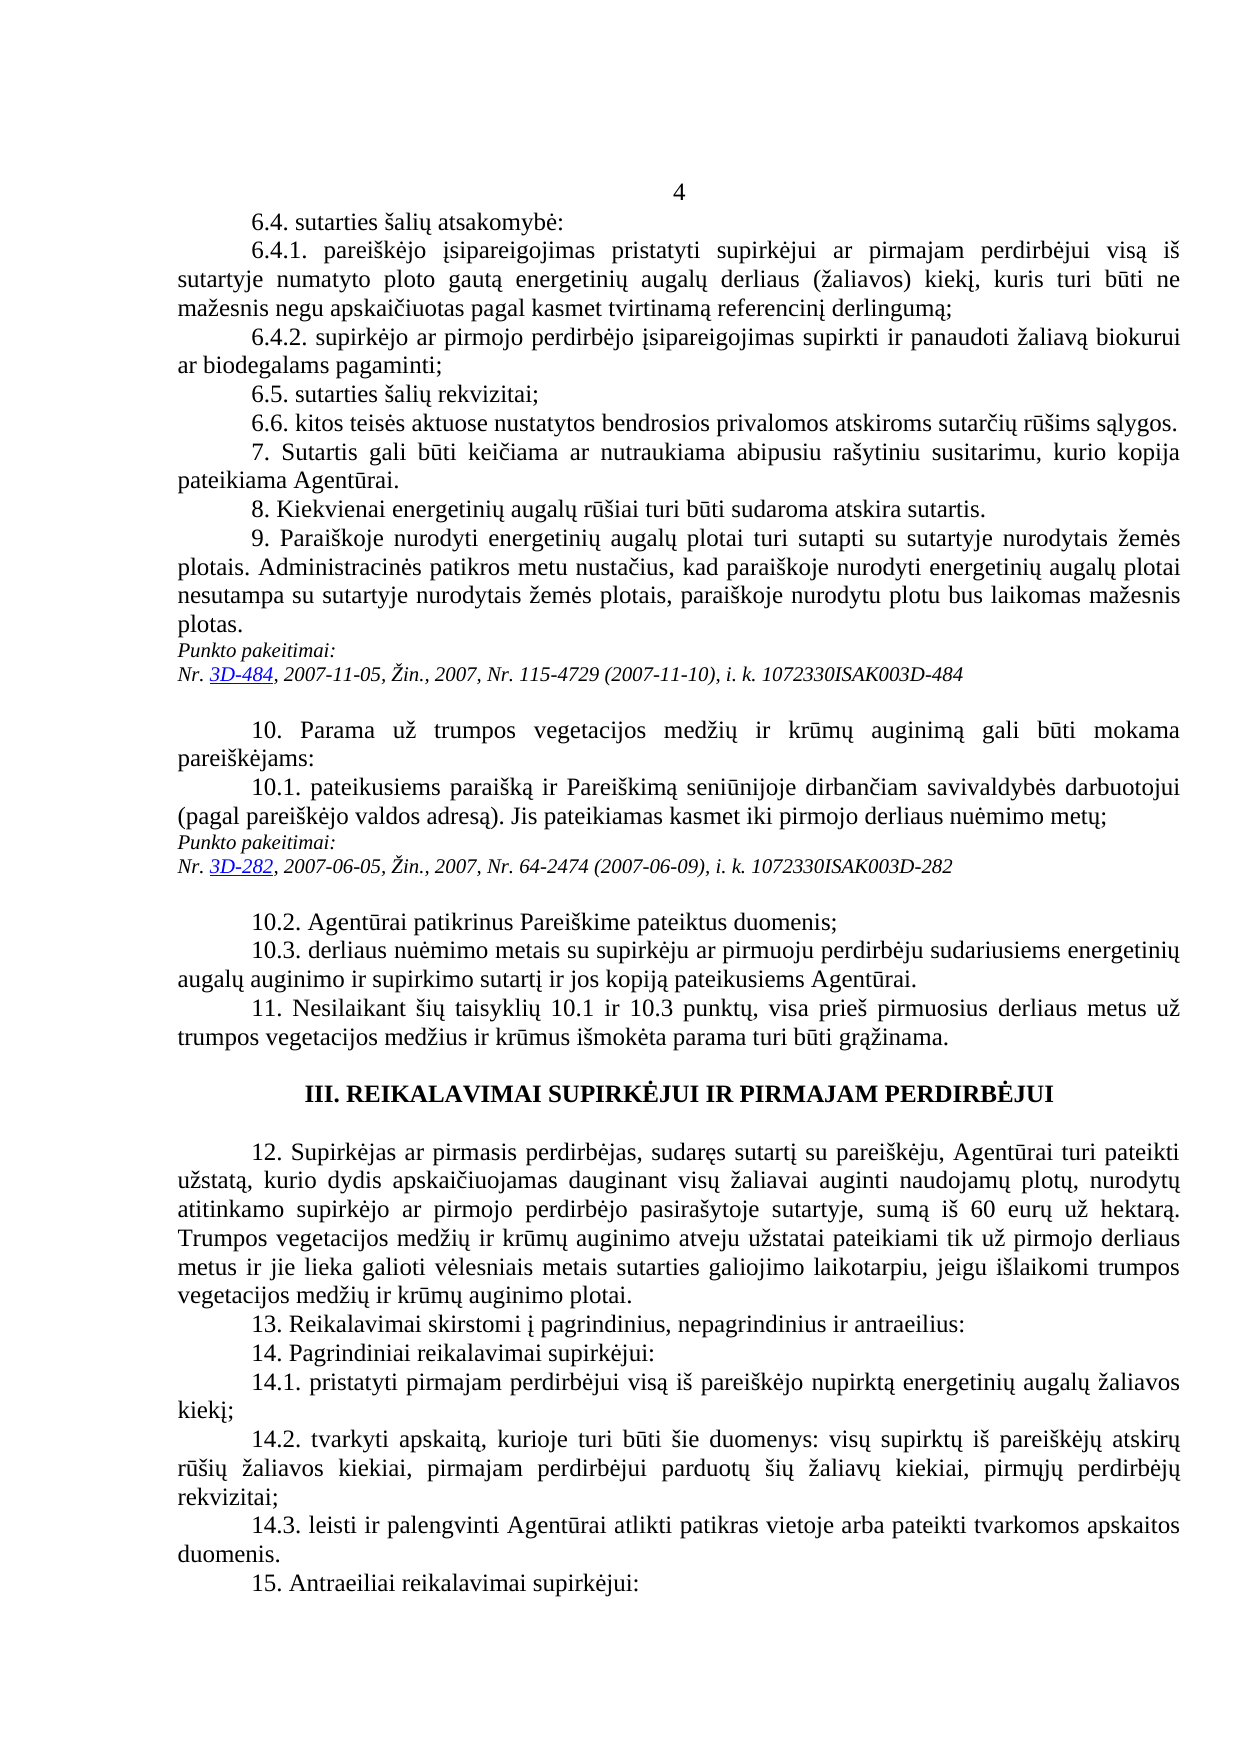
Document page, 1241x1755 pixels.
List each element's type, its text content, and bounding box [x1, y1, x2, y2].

text 10.2. Agentūrai patikrinus Pareiškime pateiktus duomenis; [177, 907, 1181, 935]
text 6.5. sutarties šalių rekvizitai; [177, 379, 1181, 408]
text 14.1. pristatyti pirmajam perdirbėjui visą iš pareiškėjo nupirktą energetinių augalų žaliavos kiekį; [177, 1367, 1181, 1424]
text 9. Paraiškoje nurodyti energetinių augalų plotai turi sutapti su sutartyje nurodytais žemės plotais. Administracinės patikros metu nustačius, kad paraiškoje nurodyti energetinių augalų plotai nesutampa su sutartyje nurodytais žemės plotais, paraiškoje nurodytu plotu bus laikomas mažesnis plotas. [177, 523, 1181, 638]
text 6.4.1. pareiškėjo įsipareigojimas pristatyti supirkėjui ar pirmajam perdirbėjui visą iš sutartyje numatyto ploto gautą energetinių augalų derliaus (žaliavos) kiekį, kuris turi būti ne mažesnis negu apskaičiuotas pagal kasmet tvirtinamą referencinį derlingumą; [177, 235, 1181, 322]
text 10. Parama už trumpos vegetacijos medžių ir krūmų auginimą gali būti mokama pareiškėjams: [177, 715, 1181, 772]
text 14.3. leisti ir palengvinti Agentūrai atlikti patikras vietoje arba pateikti tvarkomos apskaitos duomenis. [177, 1510, 1181, 1568]
text Nr. 3D-282, 2007-06-05, Žin., 2007, Nr. 64-2474 (2007-06-09), i. k. 1072330ISAK003D-282 [177, 854, 1181, 878]
text 13. Reikalavimai skirstomi į pagrindinius, nepagrindinius ir antraeilius: [177, 1309, 1181, 1338]
text Nr. 3D-484, 2007-11-05, Žin., 2007, Nr. 115-4729 (2007-11-10), i. k. 1072330ISAK003D-484 [177, 662, 1181, 686]
text Punkto pakeitimai: [177, 638, 1181, 662]
text 7. Sutartis gali būti keičiama ar nutraukiama abipusiu rašytiniu susitarimu, kurio kopija pateikiama Agentūrai. [177, 437, 1181, 494]
text 12. Supirkėjas ar pirmasis perdirbėjas, sudaręs sutartį su pareiškėju, Agentūrai turi pateikti užstatą, kurio dydis apskaičiuojamas dauginant visų žaliavai auginti naudojamų plotų, nurodytų atitinkamo supirkėjo ar pirmojo perdirbėjo pasirašytoje sutartyje, sumą iš 60 eurų už hektarą. Trumpos vegetacijos medžių ir krūmų auginimo atveju užstatai pateikiami tik už pirmojo derliaus metus ir jie lieka galioti vėlesniais metais sutarties galiojimo laikotarpiu, jeigu išlaikomi trumpos vegetacijos medžių ir krūmų auginimo plotai. [177, 1137, 1181, 1309]
text III. REIKALAVIMAI SUPIRKĖJUI IR PIRMAJAM PERDIRBĖJUI [177, 1079, 1181, 1108]
text 10.3. derliaus nuėmimo metais su supirkėju ar pirmuoju perdirbėju sudariusiems energetinių augalų auginimo ir supirkimo sutartį ir jos kopiją pateikusiems Agentūrai. [177, 935, 1181, 993]
text 8. Kiekvienai energetinių augalų rūšiai turi būti sudaroma atskira sutartis. [177, 494, 1181, 523]
text 11. Nesilaikant šių taisyklių 10.1 ir 10.3 punktų, visa prieš pirmuosius derliaus metus už trumpos vegetacijos medžius ir krūmus išmokėta parama turi būti grąžinama. [177, 993, 1181, 1050]
text 6.6. kitos teisės aktuose nustatytos bendrosios privalomos atskiroms sutarčių rūšims sąlygos. [177, 408, 1181, 437]
text Punkto pakeitimai: [177, 830, 1181, 854]
text 14. Pagrindiniai reikalavimai supirkėjui: [177, 1338, 1181, 1367]
text 10.1. pateikusiems paraišką ir Pareiškimą seniūnijoje dirbančiam savivaldybės darbuotojui (pagal pareiškėjo valdos adresą). Jis pateikiamas kasmet iki pirmojo derliaus nuėmimo metų; [177, 772, 1181, 830]
text 15. Antraeiliai reikalavimai supirkėjui: [177, 1568, 1181, 1597]
text 6.4. sutarties šalių atsakomybė: [177, 207, 1181, 235]
text 14.2. tvarkyti apskaitą, kurioje turi būti šie duomenys: visų supirktų iš pareiškėjų atskirų rūšių žaliavos kiekiai, pirmajam perdirbėjui parduotų šių žaliavų kiekiai, pirmųjų perdirbėjų rekvizitai; [177, 1424, 1181, 1510]
text 6.4.2. supirkėjo ar pirmojo perdirbėjo įsipareigojimas supirkti ir panaudoti žaliavą biokurui ar biodegalams pagaminti; [177, 322, 1181, 379]
